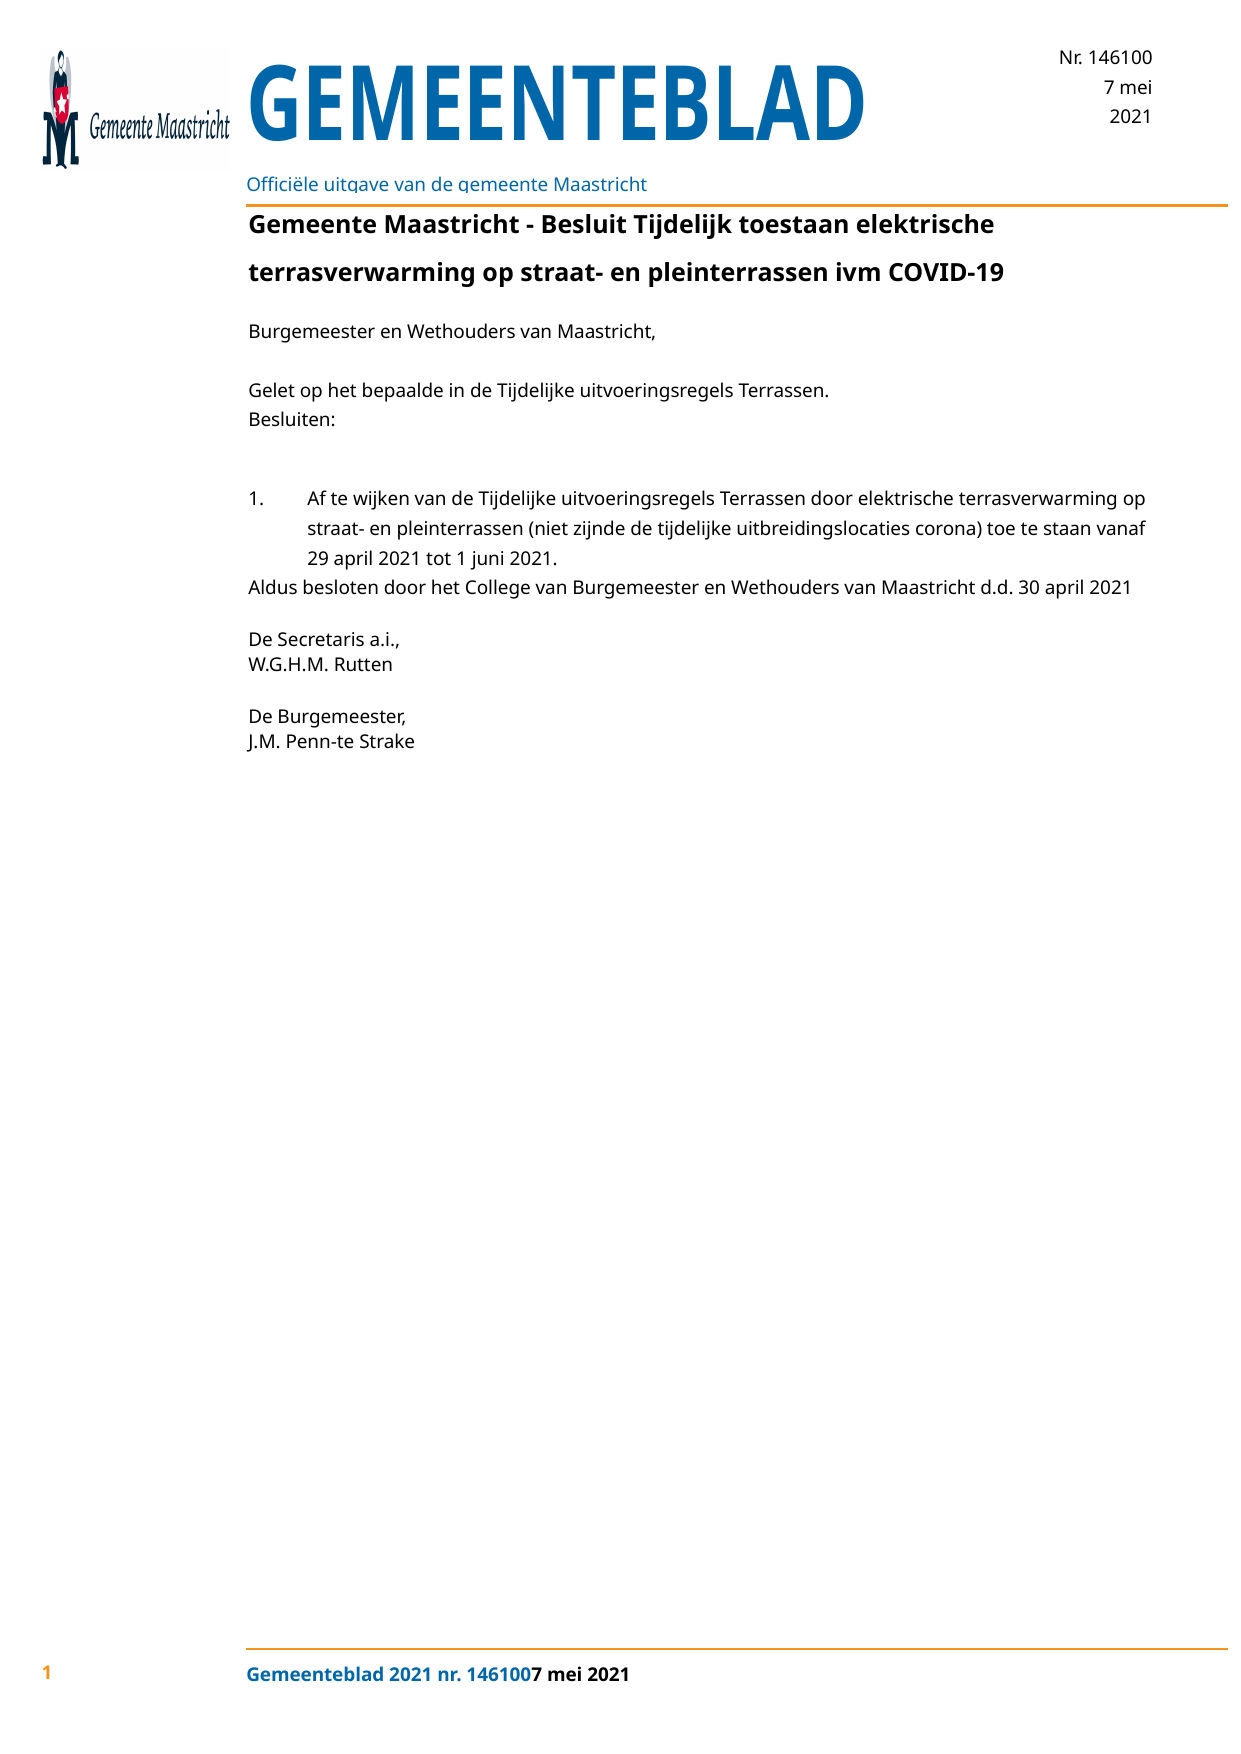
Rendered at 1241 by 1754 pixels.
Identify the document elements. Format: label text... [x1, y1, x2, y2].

text Gemeente Maastricht - Besluit Tijdelijk toestaan elektrische terrasverwarming op straat- en pleinterrassen ivm COVID-19 [248, 207, 1152, 288]
text Burgemeester en Wethouders van Maastricht, [248, 318, 1152, 344]
text Aldus besloten door het College van Burgemeester en Wethouders van Maastricht d.d. 30 april 2021 [248, 574, 1152, 600]
text J.M. Penn-te Strake [248, 729, 1152, 754]
text De Burgemeester, [248, 703, 1152, 729]
text Gelet op het bepaalde in de Tijdelijke uitvoeringsregels Terrassen. [248, 377, 1152, 403]
text W.G.H.M. Rutten [248, 651, 1152, 677]
text Besluiten: [248, 407, 1152, 432]
list Af te wijken van de Tijdelijke uitvoeringsregels Terrassen door elektrische terrasverwarming op straat- en pleinterrassen (niet zijnde de tijdelijke uitbreidingslocaties corona) toe te staan vanaf 29 april 2021 tot 1 juni 2021. [248, 486, 1152, 570]
picture [41, 47, 231, 172]
text De Secretaris a.i., [248, 626, 1152, 651]
